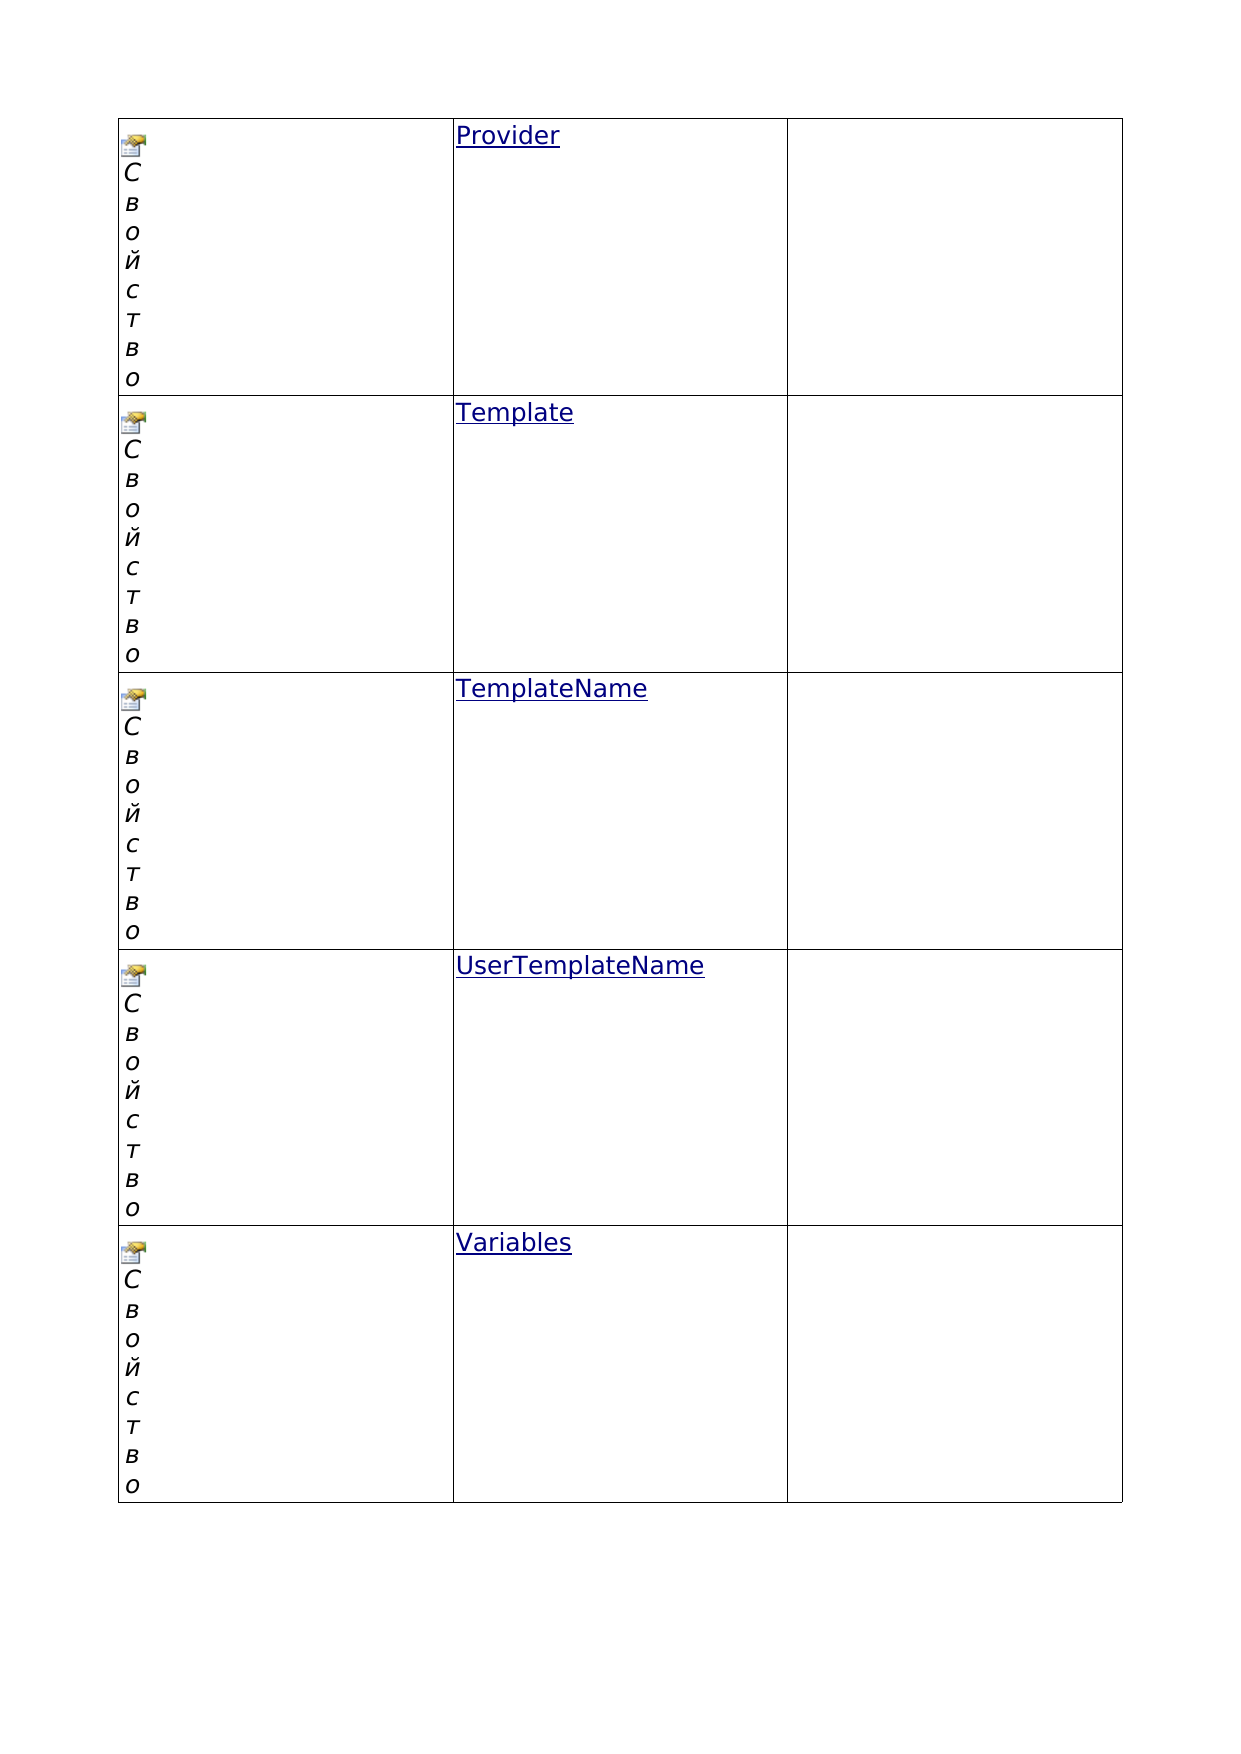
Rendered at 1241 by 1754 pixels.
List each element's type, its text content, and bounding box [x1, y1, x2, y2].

table_cell UserTemplateName [454, 950, 787, 1225]
table_cell [119, 396, 453, 672]
picture [121, 963, 147, 989]
picture [121, 687, 147, 713]
picture [121, 1240, 147, 1266]
table_cell [788, 396, 1122, 672]
picture [121, 410, 147, 436]
table_cell [119, 950, 453, 1225]
table_cell [788, 950, 1122, 1225]
picture [121, 133, 147, 159]
table_cell Template [454, 396, 787, 672]
table_cell [788, 1226, 1122, 1502]
table_cell [788, 673, 1122, 948]
table_cell [119, 119, 453, 395]
table_cell [119, 673, 453, 948]
table_cell Variables [454, 1226, 787, 1502]
table_cell TemplateName [454, 673, 787, 948]
table_cell Provider [454, 119, 787, 395]
table_cell [119, 1226, 453, 1502]
table_cell [788, 119, 1122, 395]
